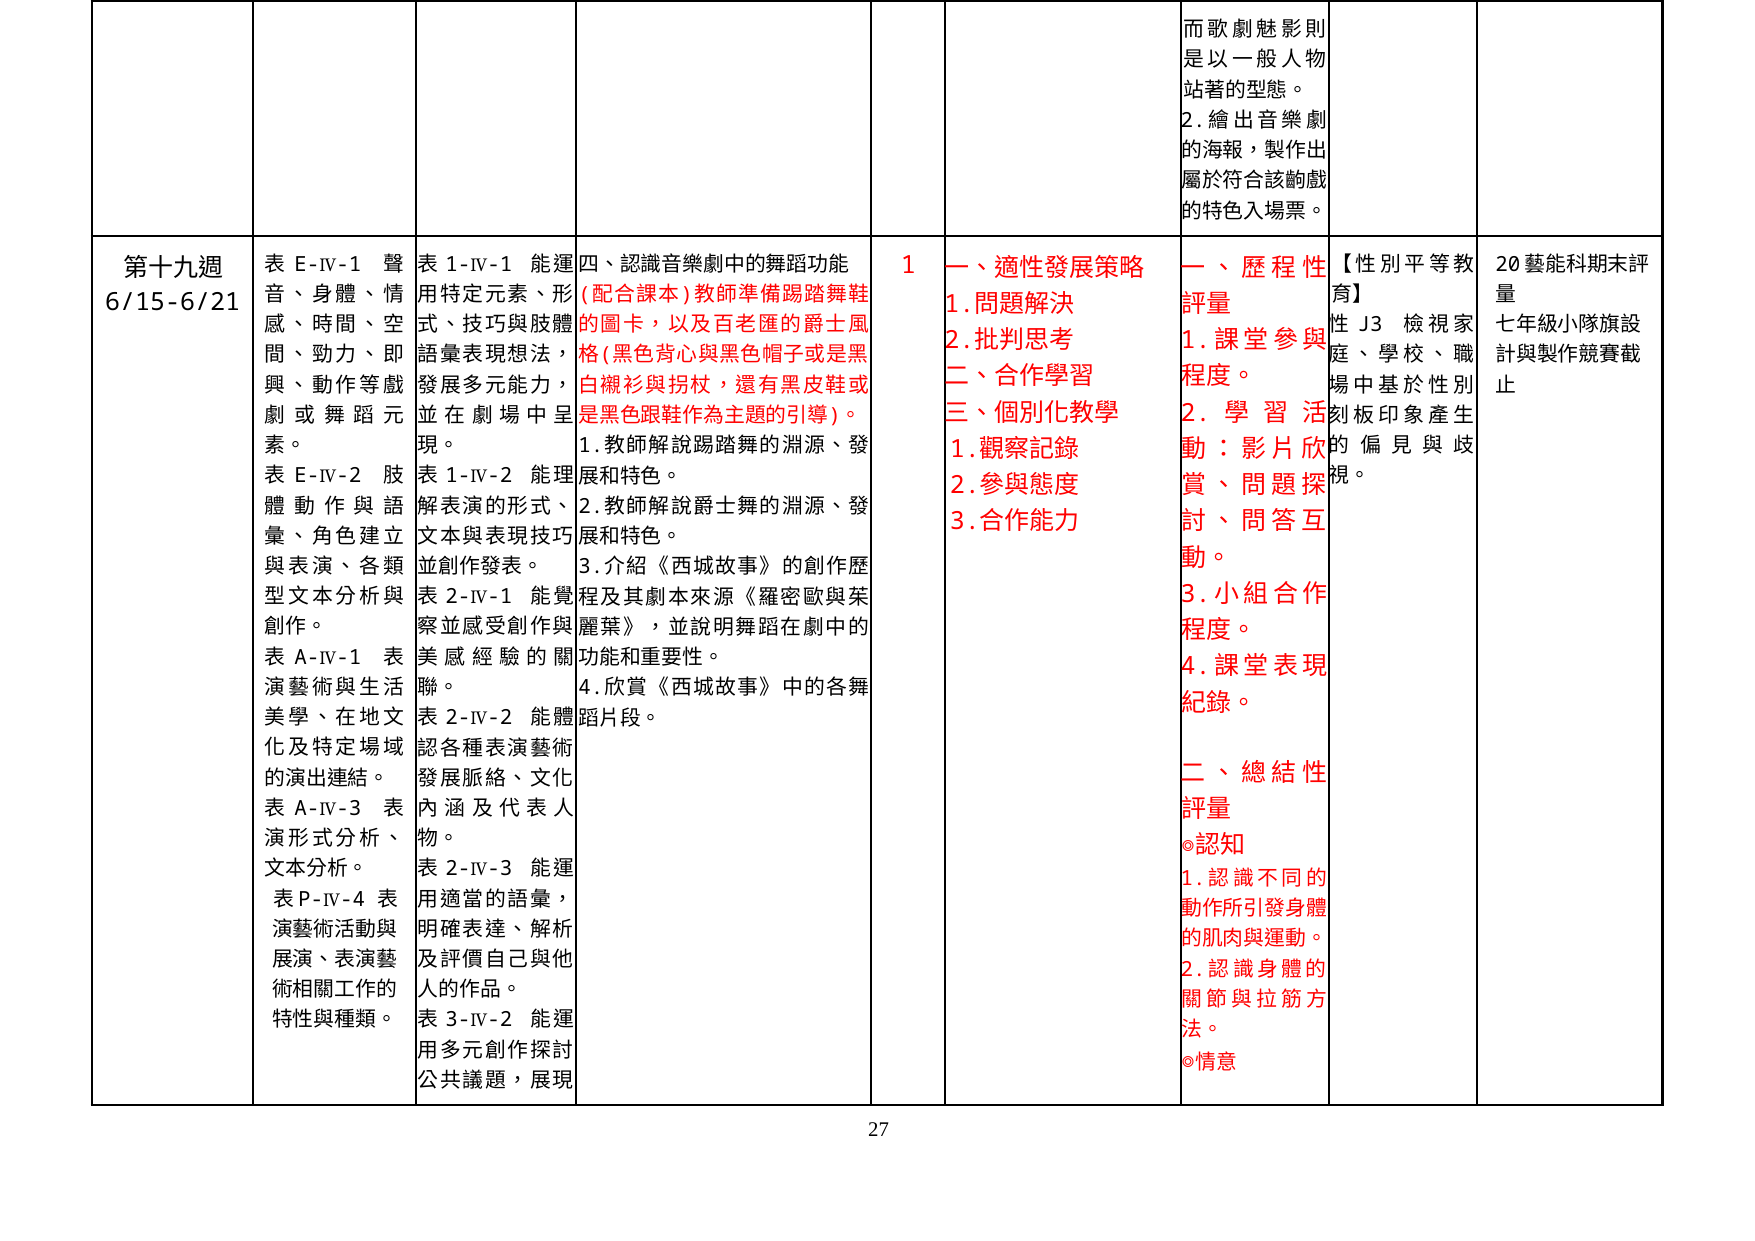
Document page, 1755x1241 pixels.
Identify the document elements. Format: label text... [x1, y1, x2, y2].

table_cell 表1-Ⅳ-1 能運用特定元素、形式、技巧與肢體語彙表現想法，發展多元能力，並在劇場中呈現。 表1-Ⅳ-2 能理解表演的形式、文本與表現技巧並創作發表。 表2-Ⅳ-1 能覺察並感受創作與美感經驗的關聯。 表2-Ⅳ-2 能體認各種表演藝術發展脈絡、文化內涵及代表人物。 表2-Ⅳ-3 能運用適當的語彙，明確表達、解析及評價自己與他人的作品。 表3-Ⅳ-2 能運用多元創作探討公共議題，展現 [417, 237, 575, 1104]
table_cell 而歌劇魅影則是以一般人物站著的型態。 2.繪出音樂劇的海報，製作出屬於符合該齣戲的特色入場票。 [1182, 2, 1328, 234]
table_cell 20藝能科期末評量 七年級小隊旗設計與製作競賽截止 [1478, 237, 1661, 1104]
table_cell 1 [872, 237, 944, 1104]
table_cell 四、認識音樂劇中的舞蹈功能 (配合課本)教師準備踢踏舞鞋的圖卡，以及百老匯的爵士風格(黑色背心與黑色帽子或是黑白襯衫與拐杖，還有黑皮鞋或是黑色跟鞋作為主題的引導)。 1.教師解說踢踏舞的淵源、發展和特色。 2.教師解說爵士舞的淵源、發展和特色。 3.介紹《西城故事》的創作歷程及其劇本來源《羅密歐與茱麗葉》，並說明舞蹈在劇中的功能和重要性。 4.欣賞《西城故事》中的各舞蹈片段。 [577, 237, 870, 1104]
table_cell 表E-Ⅳ-1 聲音、身體、情感、時間、空間、勁力、即興、動作等戲劇或舞蹈元素。 表E-Ⅳ-2 肢體動作與語彙、角色建立與表演、各類型文本分析與創作。 表A-Ⅳ-1 表演藝術與生活美學、在地文化及特定場域的演出連結。 表A-Ⅳ-3 表演形式分析、文本分析。 表P-Ⅳ-4 表演藝術活動與展演、表演藝術相關工作的特性與種類。 [254, 237, 415, 1104]
table_cell 一、適性發展策略 1.問題解決 2.批判思考 二、合作學習 三、個別化教學 1.觀察記錄 2.參與態度 3.合作能力 [946, 237, 1180, 1104]
table_cell [946, 2, 1180, 234]
table_cell [254, 2, 415, 234]
table_cell 一、歷程性評量 1.課堂參與程度。 2.學習活動：影片欣賞、問題探討、問答互動。 3.小組合作程度。 4.課堂表現紀錄。 二、總結性評量 ◎認知 1.認識不同的動作所引發身體的肌肉與運動。 2.認識身體的關節與拉筋方法。 ◎情意 [1182, 237, 1328, 1104]
table_cell [872, 2, 944, 234]
table_cell [1330, 2, 1476, 234]
table_cell 【性別平等教育】 性J3 檢視家庭、學校、職場中基於性別刻板印象產生的偏見與歧視。 [1330, 237, 1476, 1104]
table_cell [577, 2, 870, 234]
table_cell [417, 2, 575, 234]
table_cell 第十九週6/15-6/21 [93, 237, 252, 1104]
table_cell [1478, 2, 1661, 234]
table_cell [93, 2, 252, 234]
